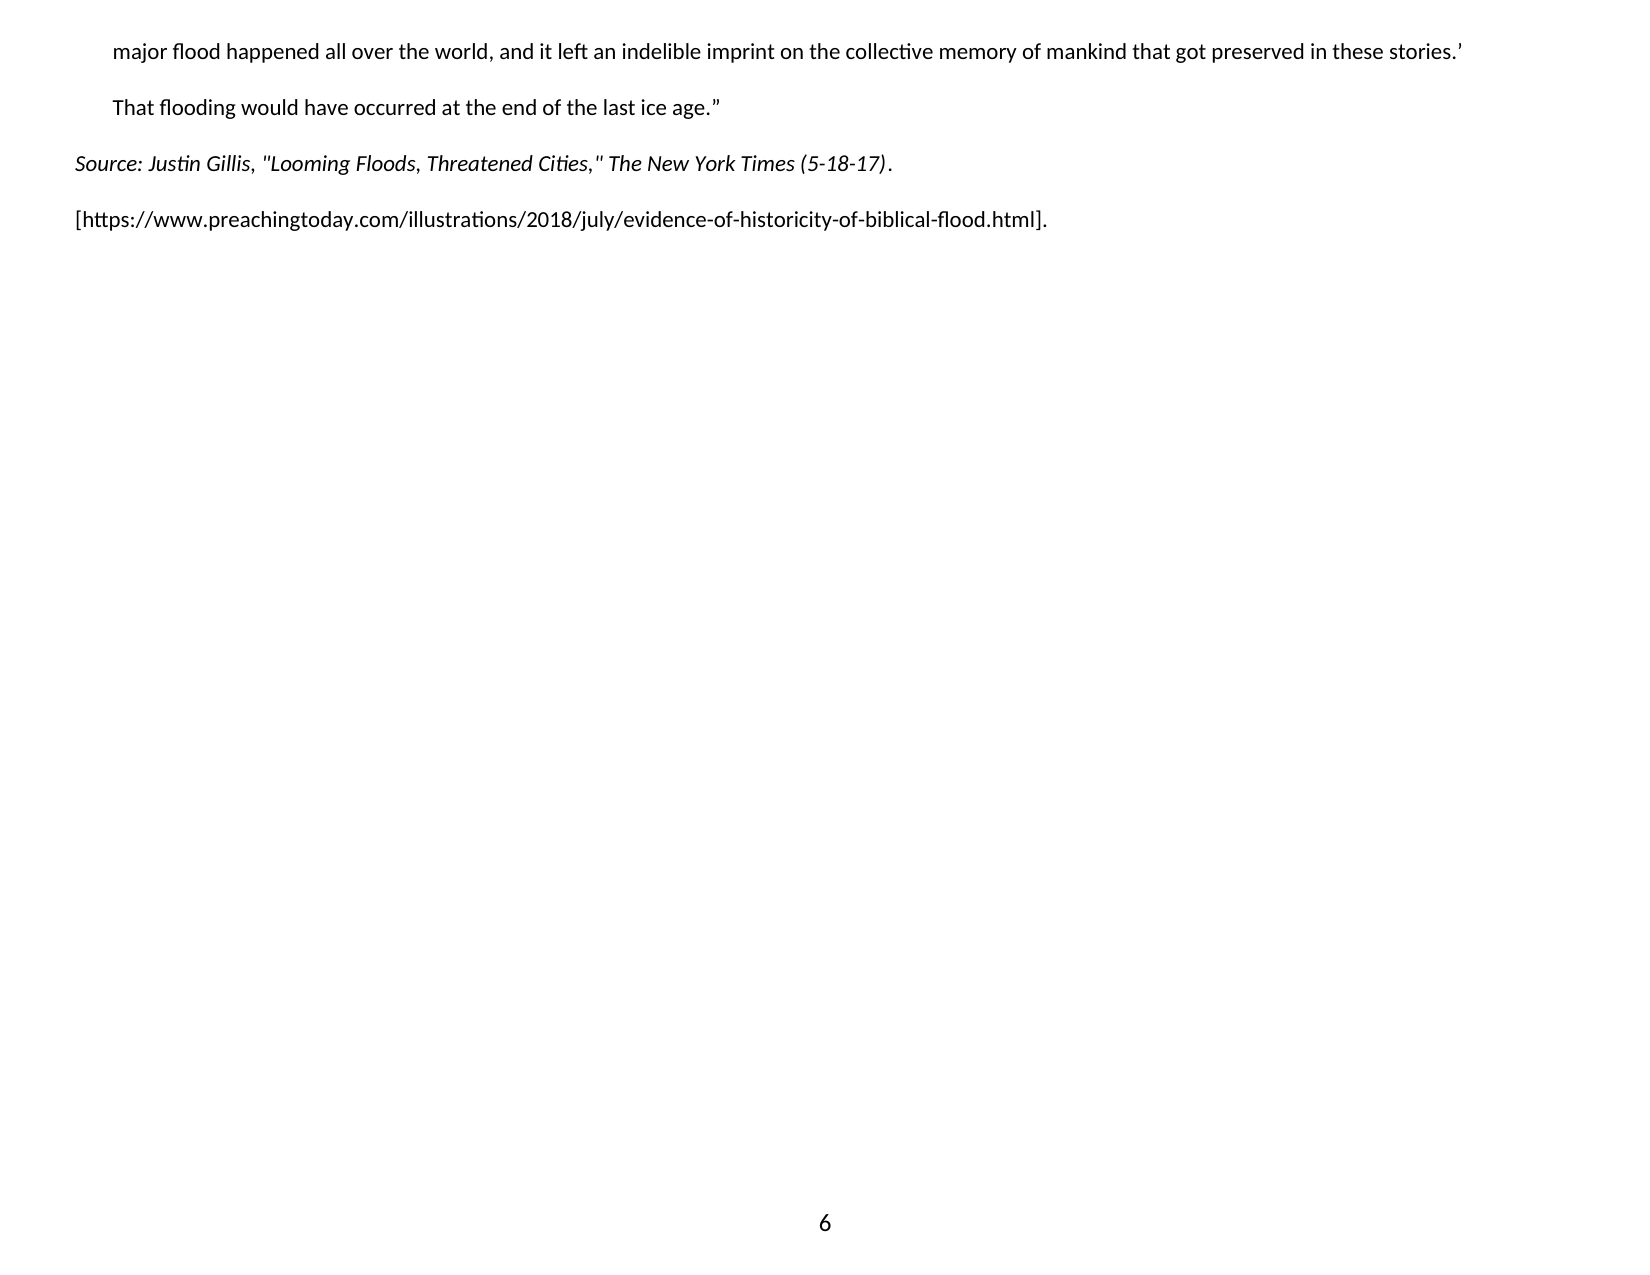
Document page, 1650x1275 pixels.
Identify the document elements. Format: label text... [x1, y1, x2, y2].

text That flooding would have occurred at the end of the last ice age.” [112, 93, 1612, 122]
text major flood happened all over the world, and it left an indelible imprint on the collective memory of mankind that got preserved in these stories.’ [112, 37, 1612, 66]
text Source: Justin Gillis, "Looming Floods, Threatened Cities," The New York Times (5-18-17). [75, 149, 1612, 178]
text [https://www.preachingtoday.com/illustrations/2018/july/evidence-of-historicity-of-biblical-flood.html]. [75, 206, 1612, 234]
